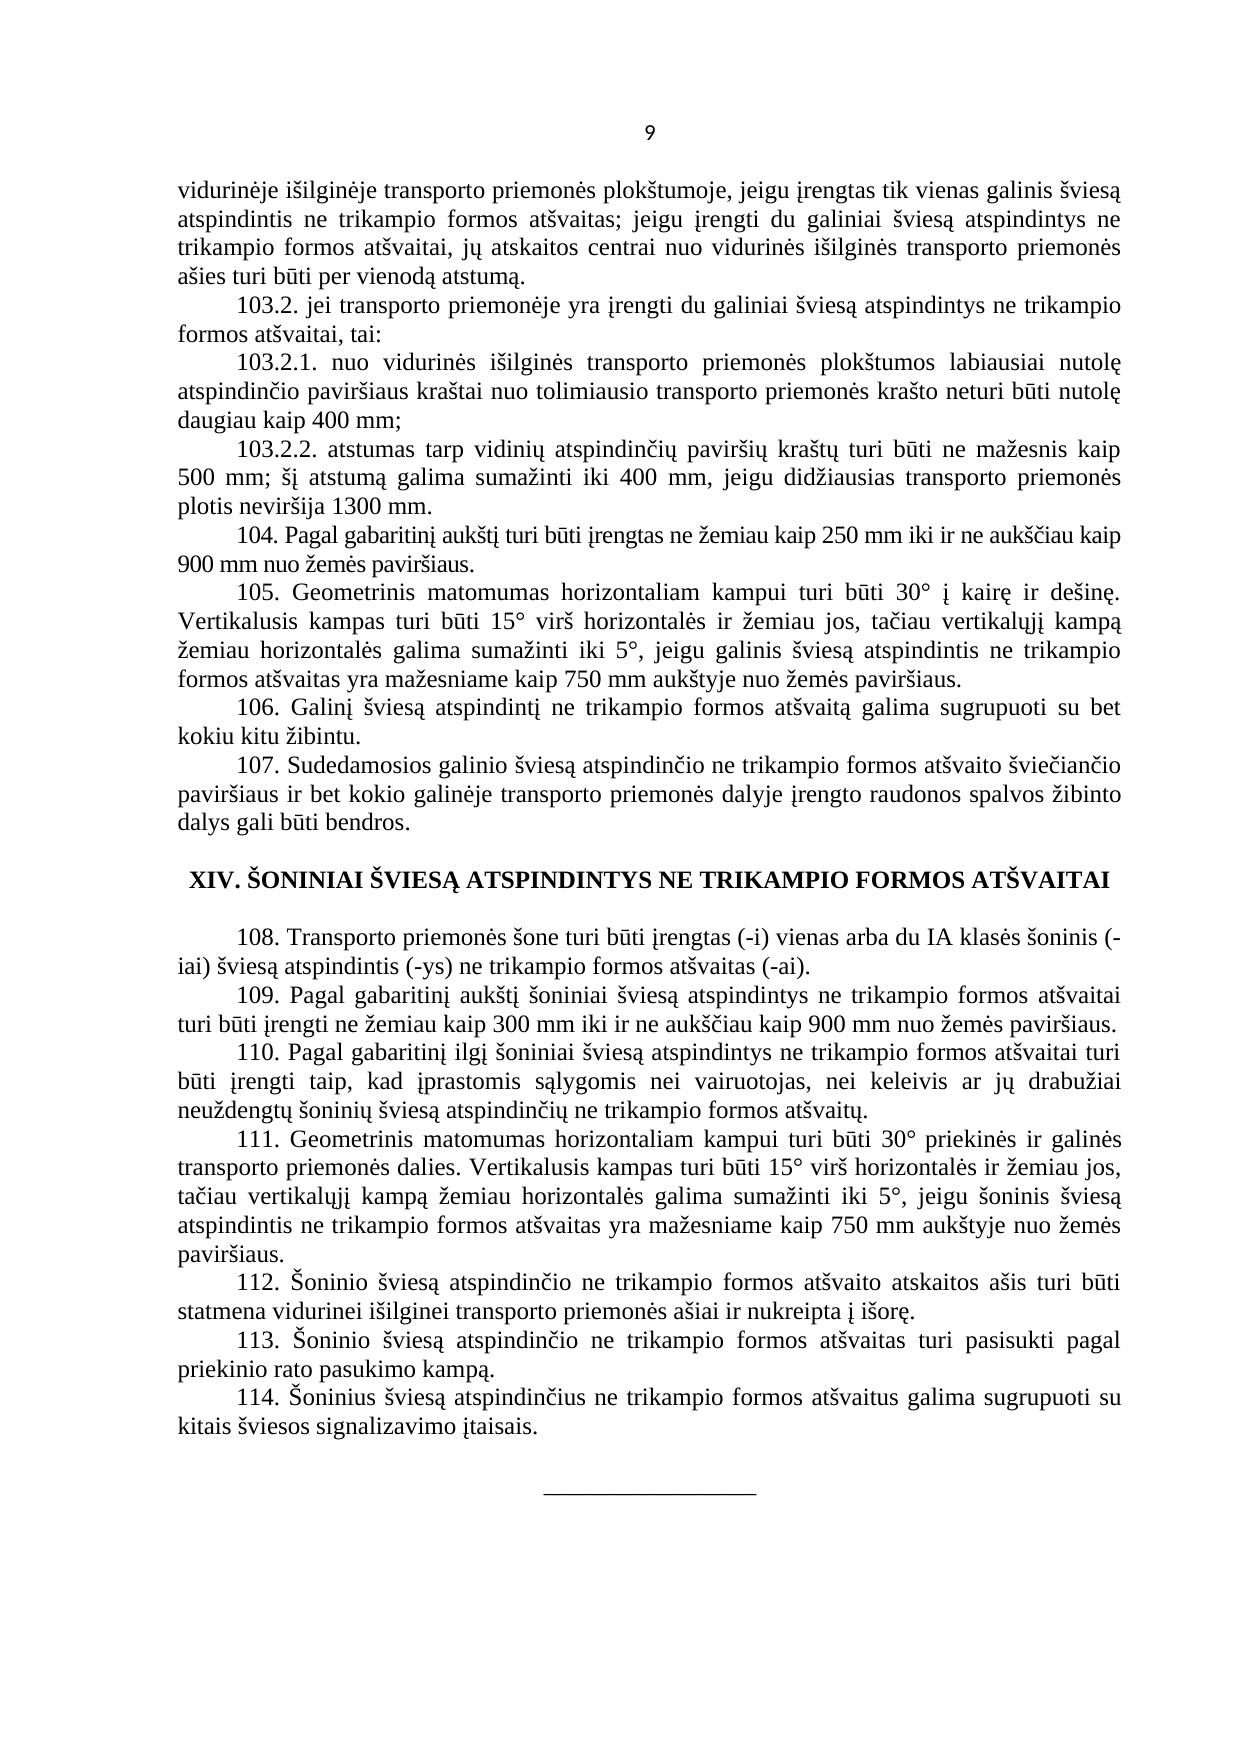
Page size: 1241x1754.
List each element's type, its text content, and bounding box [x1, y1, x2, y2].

text 110. Pagal gabaritinį ilgį šoniniai šviesą atspindintys ne trikampio formos atšvaitai turi būti įrengti taip, kad įprastomis sąlygomis nei vairuotojas, nei keleivis ar jų drabužiai neuždengtų šoninių šviesą atspindinčių ne trikampio formos atšvaitų. [177, 1037, 1122, 1124]
text 112. Šoninio šviesą atspindinčio ne trikampio formos atšvaito atskaitos ašis turi būti statmena vidurinei išilginei transporto priemonės ašiai ir nukreipta į išorę. [177, 1267, 1122, 1325]
text XIV. ŠoniniAI šviesą atspindintYs ne trikampio formos atšvaitaI [177, 865, 1122, 894]
text 109. Pagal gabaritinį aukštį šoniniai šviesą atspindintys ne trikampio formos atšvaitai turi būti įrengti ne žemiau kaip 300 mm iki ir ne aukščiau kaip 900 mm nuo žemės paviršiaus. [177, 980, 1122, 1037]
text 104. Pagal gabaritinį aukštį turi būti įrengtas ne žemiau kaip 250 mm iki ir ne aukščiau kaip 900 mm nuo žemės paviršiaus. [177, 520, 1122, 577]
text _________________ [177, 1469, 1122, 1497]
text 106. Galinį šviesą atspindintį ne trikampio formos atšvaitą galima sugrupuoti su bet kokiu kitu žibintu. [177, 692, 1122, 750]
text 107. Sudedamosios galinio šviesą atspindinčio ne trikampio formos atšvaito šviečiančio paviršiaus ir bet kokio galinėje transporto priemonės dalyje įrengto raudonos spalvos žibinto dalys gali būti bendros. [177, 750, 1122, 836]
text 108. Transporto priemonės šone turi būti įrengtas (-i) vienas arba du IA klasės šoninis (-iai) šviesą atspindintis (-ys) ne trikampio formos atšvaitas (-ai). [177, 922, 1122, 980]
text 113. Šoninio šviesą atspindinčio ne trikampio formos atšvaitas turi pasisukti pagal priekinio rato pasukimo kampą. [177, 1325, 1122, 1382]
text 103.2. jei transporto priemonėje yra įrengti du galiniai šviesą atspindintys ne trikampio formos atšvaitai, tai: [177, 290, 1122, 347]
text 103.2.1. nuo vidurinės išilginės transporto priemonės plokštumos labiausiai nutolę atspindinčio paviršiaus kraštai nuo tolimiausio transporto priemonės krašto neturi būti nutolę daugiau kaip 400 mm; [177, 347, 1122, 434]
text 103.2.2. atstumas tarp vidinių atspindinčių paviršių kraštų turi būti ne mažesnis kaip 500 mm; šį atstumą galima sumažinti iki 400 mm, jeigu didžiausias transporto priemonės plotis neviršija 1300 mm. [177, 434, 1122, 520]
text 114. Šoninius šviesą atspindinčius ne trikampio formos atšvaitus galima sugrupuoti su kitais šviesos signalizavimo įtaisais. [177, 1382, 1122, 1440]
text 111. Geometrinis matomumas horizontaliam kampui turi būti 30° priekinės ir galinės transporto priemonės dalies. Vertikalusis kampas turi būti 15° virš horizontalės ir žemiau jos, tačiau vertikalųjį kampą žemiau horizontalės galima sumažinti iki 5°, jeigu šoninis šviesą atspindintis ne trikampio formos atšvaitas yra mažesniame kaip 750 mm aukštyje nuo žemės paviršiaus. [177, 1124, 1122, 1267]
text vidurinėje išilginėje transporto priemonės plokštumoje, jeigu įrengtas tik vienas galinis šviesą atspindintis ne trikampio formos atšvaitas; jeigu įrengti du galiniai šviesą atspindintys ne trikampio formos atšvaitai, jų atskaitos centrai nuo vidurinės išilginės transporto priemonės ašies turi būti per vienodą atstumą. [177, 175, 1122, 290]
text 105. Geometrinis matomumas horizontaliam kampui turi būti 30° į kairę ir dešinę. Vertikalusis kampas turi būti 15° virš horizontalės ir žemiau jos, tačiau vertikalųjį kampą žemiau horizontalės galima sumažinti iki 5°, jeigu galinis šviesą atspindintis ne trikampio formos atšvaitas yra mažesniame kaip 750 mm aukštyje nuo žemės paviršiaus. [177, 577, 1122, 692]
